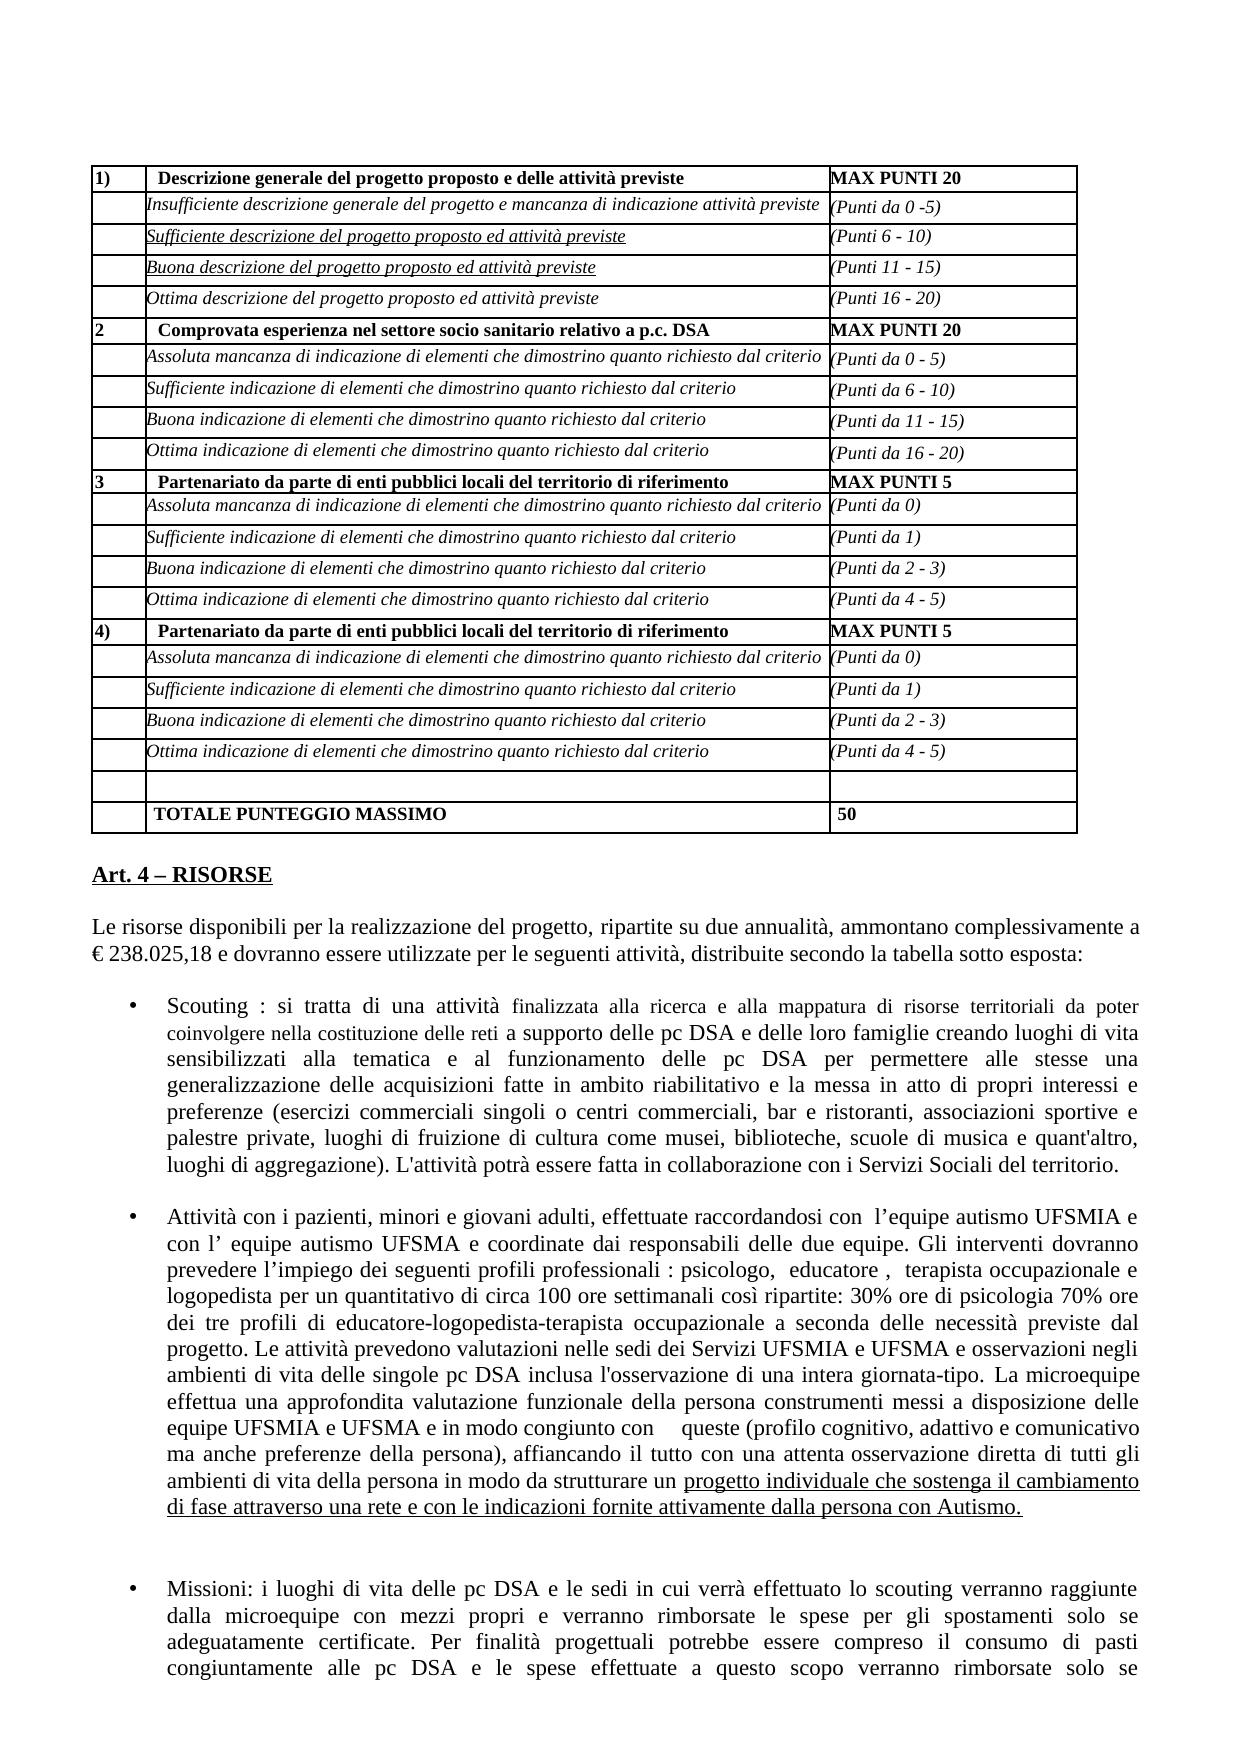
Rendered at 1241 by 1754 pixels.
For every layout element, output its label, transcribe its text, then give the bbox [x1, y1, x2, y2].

table_cell [93, 557, 145, 586]
subtitle Attività con i pazienti, minori e giovani adulti, effettuate raccordandosi con l’equipe autismo UFSMIA e con l’ equipe autismo UFSMA e coordinate dai responsabili delle due equipe. Gli interventi dovranno prevedere l’impiego dei seguenti profili professionali : psicologo, educatore , terapista occupazionale e logopedista per un quantitativo di circa 100 ore settimanali così ripartite: 30% ore di psicologia 70% ore dei tre profili di educatore-logopedista-terapista occupazionale a seconda delle necessità previste dal progetto. Le attività prevedono valutazioni nelle sedi dei Servizi UFSMIA e UFSMA e osservazioni negli ambienti di vita delle singole pc DSA inclusa l'osservazione di una intera giornata-tipo. La microequipe effettua una approfondita valutazione funzionale della persona construmenti messi a disposizione delle equipe UFSMIA e UFSMA e in modo congiunto con queste (profilo cognitivo, adattivo e comunicativo ma anche preferenze della persona), affiancando il tutto con una attenta osservazione diretta di tutti gli ambienti di vita della persona in modo da strutturare un progetto individuale che sostenga il cambiamento di fase attraverso una rete e con le indicazioni fornite attivamente dalla persona con Autismo. [129, 1203, 1140, 1519]
table_header 1) [93, 167, 145, 191]
table_cell (Punti da 4 - 5) [831, 740, 1076, 769]
table_cell Assoluta mancanza di indicazione di elementi che dimostrino quanto richiesto dal criterio [147, 494, 829, 523]
table_cell [93, 256, 145, 285]
table_cell 2 [93, 319, 145, 343]
table_cell (Punti da 0) [831, 646, 1076, 676]
table_cell Partenariato da parte di enti pubblici locali del territorio di riferimento [147, 620, 829, 644]
table_cell [93, 588, 145, 618]
table_cell 4) [93, 620, 145, 644]
table_cell Ottima indicazione di elementi che dimostrino quanto richiesto dal criterio [147, 439, 829, 468]
table_header Descrizione generale del progetto proposto e delle attività previste [147, 167, 829, 191]
table_cell [93, 193, 145, 222]
table_cell Buona indicazione di elementi che dimostrino quanto richiesto dal criterio [147, 709, 829, 738]
table_cell (Punti da 0) [831, 494, 1076, 523]
subtitle Scouting : si tratta di una attività finalizzata alla ricerca e alla mappatura di risorse territoriali da poter coinvolgere nella costituzione delle reti a supporto delle pc DSA e delle loro famiglie creando luoghi di vita sensibilizzati alla tematica e al funzionamento delle pc DSA per permettere alle stesse una generalizzazione delle acquisizioni fatte in ambito riabilitativo e la messa in atto di propri interessi e preferenze (esercizi commerciali singoli o centri commerciali, bar e ristoranti, associazioni sportive e palestre private, luoghi di fruizione di cultura come musei, biblioteche, scuole di musica e quant'altro, luoghi di aggregazione). L'attività potrà essere fatta in collaborazione con i Servizi Sociali del territorio. [129, 992, 1140, 1177]
table_cell Assoluta mancanza di indicazione di elementi che dimostrino quanto richiesto dal criterio [147, 646, 829, 676]
table_cell [831, 772, 1076, 801]
subtitle Le risorse disponibili per la realizzazione del progetto, ripartite su due annualità, ammontano complessivamente a € 238.025,18 e dovranno essere utilizzate per le seguenti attività, distribuite secondo la tabella sotto esposta: [92, 913, 1140, 966]
table_cell (Punti da 0 - 5) [831, 345, 1076, 374]
table_cell [93, 646, 145, 676]
table_cell Buona indicazione di elementi che dimostrino quanto richiesto dal criterio [147, 408, 829, 437]
table_cell [93, 408, 145, 437]
table_cell [93, 377, 145, 406]
table_cell Comprovata esperienza nel settore socio sanitario relativo a p.c. DSA [147, 319, 829, 343]
table_cell (Punti da 1) [831, 678, 1076, 707]
table_cell Sufficiente indicazione di elementi che dimostrino quanto richiesto dal criterio [147, 678, 829, 707]
table_cell Ottima indicazione di elementi che dimostrino quanto richiesto dal criterio [147, 740, 829, 769]
table_cell [93, 709, 145, 738]
table_cell [93, 772, 145, 801]
subtitle Art. 4 – RISORSE [92, 861, 1140, 887]
table_cell [93, 439, 145, 468]
table_cell Sufficiente indicazione di elementi che dimostrino quanto richiesto dal criterio [147, 377, 829, 406]
table_cell MAX PUNTI 5 [831, 471, 1076, 492]
table_cell Ottima descrizione del progetto proposto ed attività previste [147, 287, 829, 317]
table_cell MAX PUNTI 20 [831, 319, 1076, 343]
table_cell 3 [93, 471, 145, 492]
subtitle Missioni: i luoghi di vita delle pc DSA e le sedi in cui verrà effettuato lo scouting verranno raggiunte dalla microequipe con mezzi propri e verranno rimborsate le spese per gli spostamenti solo se adeguatamente certificate. Per finalità progettuali potrebbe essere compreso il consumo di pasti congiuntamente alle pc DSA e le spese effettuate a questo scopo verranno rimborsate solo se [129, 1575, 1140, 1681]
table_cell TOTALE PUNTEGGIO MASSIMO [147, 803, 829, 832]
table_cell [93, 803, 145, 832]
table_cell (Punti da 2 - 3) [831, 557, 1076, 586]
table_cell [93, 225, 145, 254]
table_cell Assoluta mancanza di indicazione di elementi che dimostrino quanto richiesto dal criterio [147, 345, 829, 374]
table_header MAX PUNTI 20 [831, 167, 1076, 191]
table_cell Insufficiente descrizione generale del progetto e mancanza di indicazione attività previste [147, 193, 829, 222]
table_cell (Punti 16 - 20) [831, 287, 1076, 317]
table_cell [93, 740, 145, 769]
table_cell [93, 287, 145, 317]
table_cell (Punti da 16 - 20) [831, 439, 1076, 468]
table_cell Ottima indicazione di elementi che dimostrino quanto richiesto dal criterio [147, 588, 829, 618]
table_cell Sufficiente descrizione del progetto proposto ed attività previste [147, 225, 829, 254]
table_cell Partenariato da parte di enti pubblici locali del territorio di riferimento [147, 471, 829, 492]
table_cell (Punti da 11 - 15) [831, 408, 1076, 437]
table_cell MAX PUNTI 5 [831, 620, 1076, 644]
table_cell (Punti da 2 - 3) [831, 709, 1076, 738]
table_cell (Punti da 6 - 10) [831, 377, 1076, 406]
table_cell 50 [831, 803, 1076, 832]
table_cell (Punti da 0 -5) [831, 193, 1076, 222]
table_cell [93, 494, 145, 523]
table_cell Buona descrizione del progetto proposto ed attività previste [147, 256, 829, 285]
table_cell (Punti 11 - 15) [831, 256, 1076, 285]
table_cell [93, 678, 145, 707]
table_cell [93, 526, 145, 555]
table_cell (Punti da 1) [831, 526, 1076, 555]
table_cell Buona indicazione di elementi che dimostrino quanto richiesto dal criterio [147, 557, 829, 586]
table_cell [93, 345, 145, 374]
table_cell (Punti 6 - 10) [831, 225, 1076, 254]
table_cell [147, 772, 829, 801]
table_cell (Punti da 4 - 5) [831, 588, 1076, 618]
table_cell Sufficiente indicazione di elementi che dimostrino quanto richiesto dal criterio [147, 526, 829, 555]
